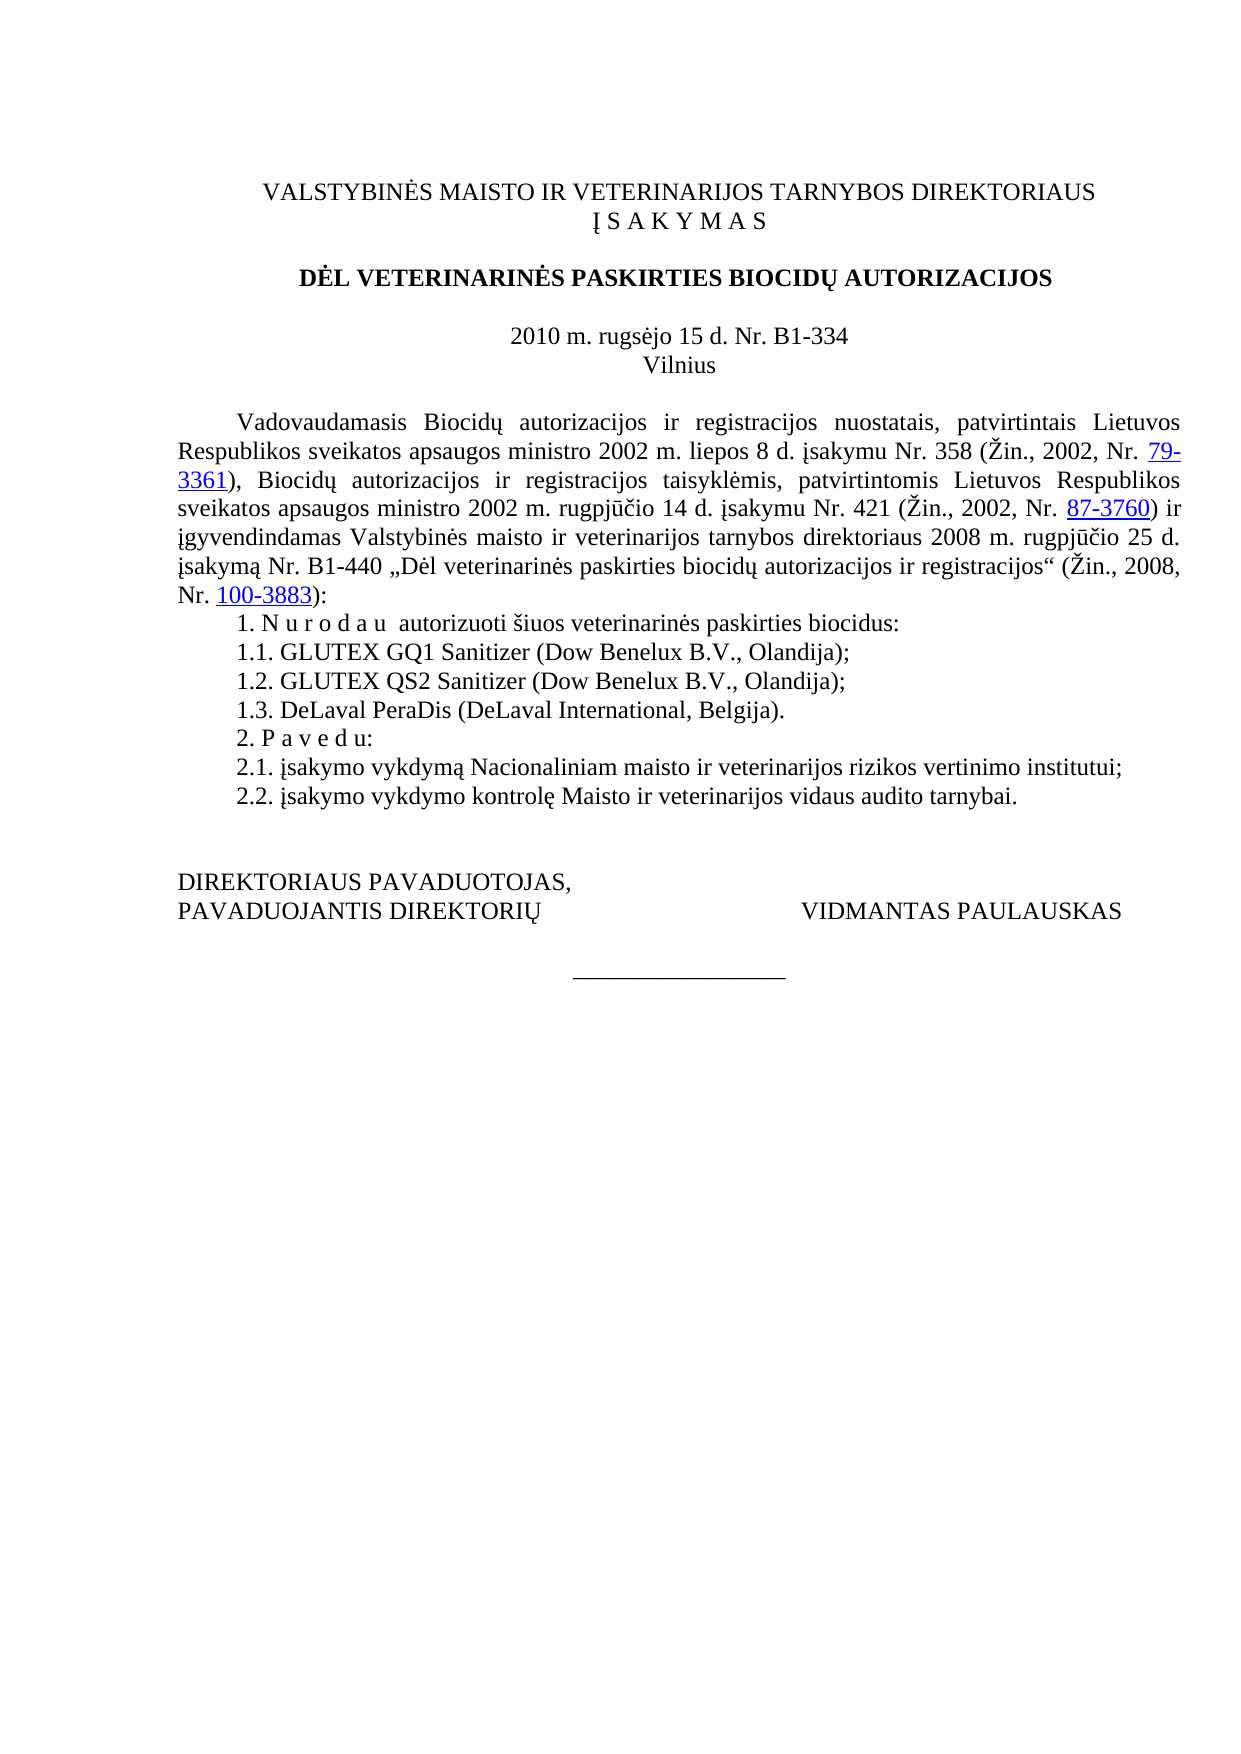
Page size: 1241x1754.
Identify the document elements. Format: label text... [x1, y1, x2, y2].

text Vadovaudamasis Biocidų autorizacijos ir registracijos nuostatais, patvirtintais Lietuvos Respublikos sveikatos apsaugos ministro 2002 m. liepos 8 d. įsakymu Nr. 358 (Žin., 2002, Nr. 79-3361), Biocidų autorizacijos ir registracijos taisyklėmis, patvirtintomis Lietuvos Respublikos sveikatos apsaugos ministro 2002 m. rugpjūčio 14 d. įsakymu Nr. 421 (Žin., 2002, Nr. 87-3760) ir įgyvendindamas Valstybinės maisto ir veterinarijos tarnybos direktoriaus 2008 m. rugpjūčio 25 d. įsakymą Nr. B1-440 „Dėl veterinarinės paskirties biocidų autorizacijos ir registracijos“ (Žin., 2008, Nr. 100-3883): [177, 407, 1181, 608]
text 1. Nurodau autorizuoti šiuos veterinarinės paskirties biocidus: [177, 608, 1181, 637]
text 2010 m. rugsėjo 15 d. Nr. B1-334 [177, 321, 1181, 350]
text Vilnius [177, 350, 1181, 378]
text Direktoriaus pavaduotojas, [177, 867, 1181, 896]
text pavaduojantis direktorių Vidmantas Paulauskas [177, 896, 1181, 925]
text 2.2. įsakymo vykdymo kontrolę Maisto ir veterinarijos vidaus audito tarnybai. [177, 781, 1181, 810]
text ĮSAKYMAS [177, 206, 1181, 235]
text 1.3. DeLaval PeraDis (DeLaval International, Belgija). [177, 695, 1181, 723]
text 1.2. GLUTEX QS2 Sanitizer (Dow Benelux B.V., Olandija); [177, 666, 1181, 695]
text 2.1. įsakymo vykdymą Nacionaliniam maisto ir veterinarijos rizikos vertinimo institutui; [177, 752, 1181, 781]
text _________________ [177, 953, 1181, 982]
text 1.1. GLUTEX GQ1 Sanitizer (Dow Benelux B.V., Olandija); [177, 637, 1181, 666]
text VALSTYBINĖS MAISTO IR VETERINARIJOS TARNYBOS DIREKTORIAUS [177, 177, 1181, 206]
text 2. Pavedu: [177, 723, 1181, 752]
text DĖL VETERINARINĖS PASKIRTIES BIOCIDŲ AUTORIZACIJOS [177, 263, 1181, 292]
